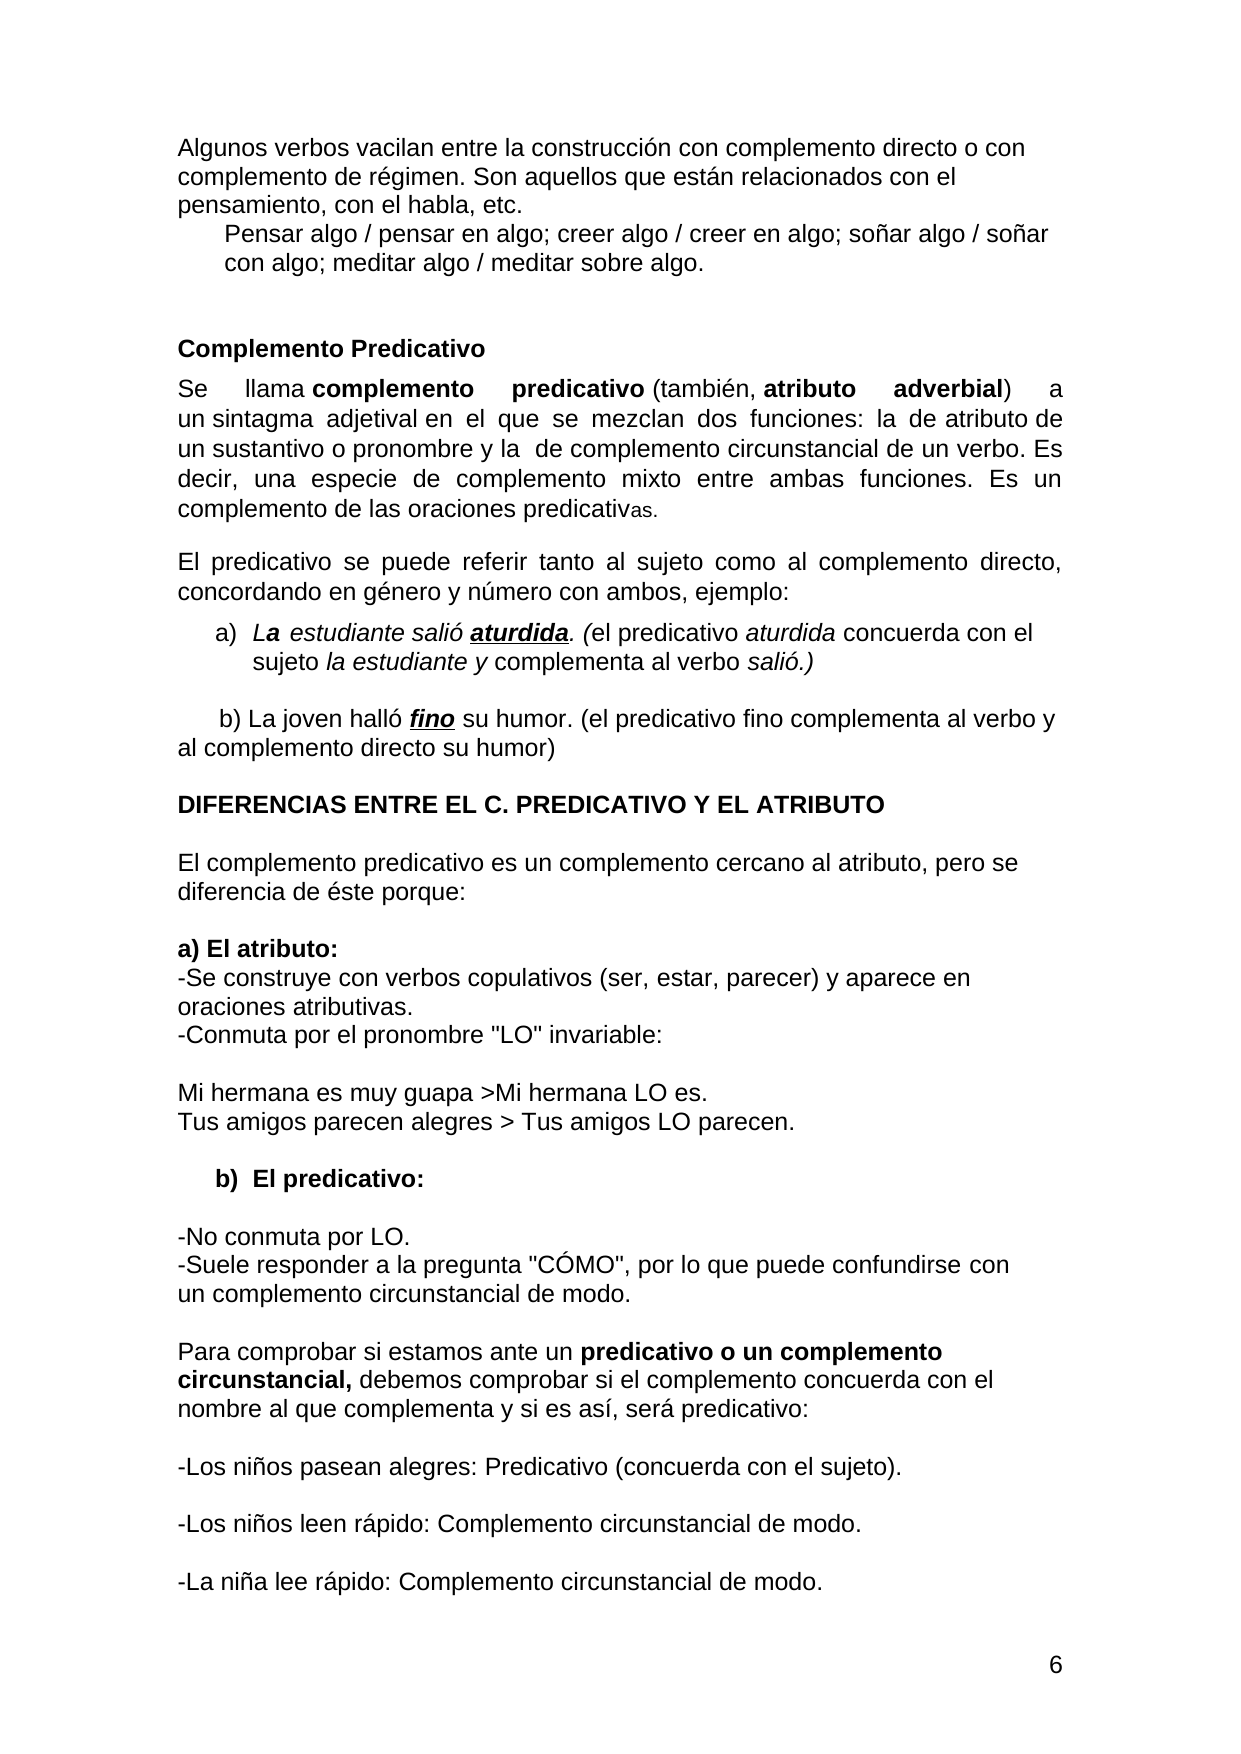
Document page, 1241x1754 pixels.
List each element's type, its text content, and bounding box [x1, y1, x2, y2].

text Complemento Predicativo [177, 334, 1063, 363]
list El predicativo: [215, 1164, 1063, 1193]
text Tus amigos parecen alegres > Tus amigos LO parecen. [177, 1107, 1063, 1135]
text Se llama complemento predicativo (también, atributo adverbial) a un sintagma adjetival en el que se mezclan dos funciones: la de atributo de un sustantivo o pronombre y la de complemento circunstancial de un verbo. Es decir, una especie de complemento mixto entre ambas funciones. Es un complemento de las oraciones predicativas. [177, 373, 1063, 523]
text El predicativo se puede referir tanto al sujeto como al complemento directo, concordando en género y número con ambos, ejemplo: [177, 545, 1063, 605]
text Para comprobar si estamos ante un predicativo o un complemento circunstancial, debemos comprobar si el complemento concuerda con el nombre al que complementa y si es así, será predicativo: [177, 1337, 1063, 1423]
text -La niña lee rápido: Complemento circunstancial de modo. [177, 1567, 1063, 1595]
text Mi hermana es muy guapa >Mi hermana LO es. [177, 1078, 1063, 1107]
text -Conmuta por el pronombre "LO" invariable: [177, 1020, 1063, 1049]
text Pensar algo / pensar en algo; creer algo / creer en algo; soñar algo / soñar con algo; meditar algo / meditar sobre algo. [224, 219, 1063, 277]
text -Los niños leen rápido: Complemento circunstancial de modo. [177, 1509, 1063, 1538]
text El complemento predicativo es un complemento cercano al atributo, pero se diferencia de éste porque: [177, 848, 1063, 905]
text b) La joven halló fino su humor. (el predicativo fino complementa al verbo y al complemento directo su humor) [177, 704, 1063, 762]
text -Suele responder a la pregunta "CÓMO", por lo que puede confundirse con un complemento circunstancial de modo. [177, 1250, 1063, 1308]
text Algunos verbos vacilan entre la construcción con complemento directo o con complemento de régimen. Son aquellos que están relacionados con el pensamiento, con el habla, etc. [177, 133, 1063, 219]
text -No conmuta por LO. [177, 1222, 1063, 1250]
text -Los niños pasean alegres: Predicativo (concuerda con el sujeto). [177, 1452, 1063, 1480]
text a) El atributo: [177, 934, 1063, 963]
list La estudiante salió aturdida. (el predicativo aturdida concuerda con el sujeto la estudiante y complementa al verbo salió.) [215, 618, 1063, 675]
text -Se construye con verbos copulativos (ser, estar, parecer) y aparece en oraciones atributivas. [177, 963, 1063, 1020]
text DIFERENCIAS ENTRE EL C. PREDICATIVO Y EL ATRIBUTO [177, 790, 1063, 819]
